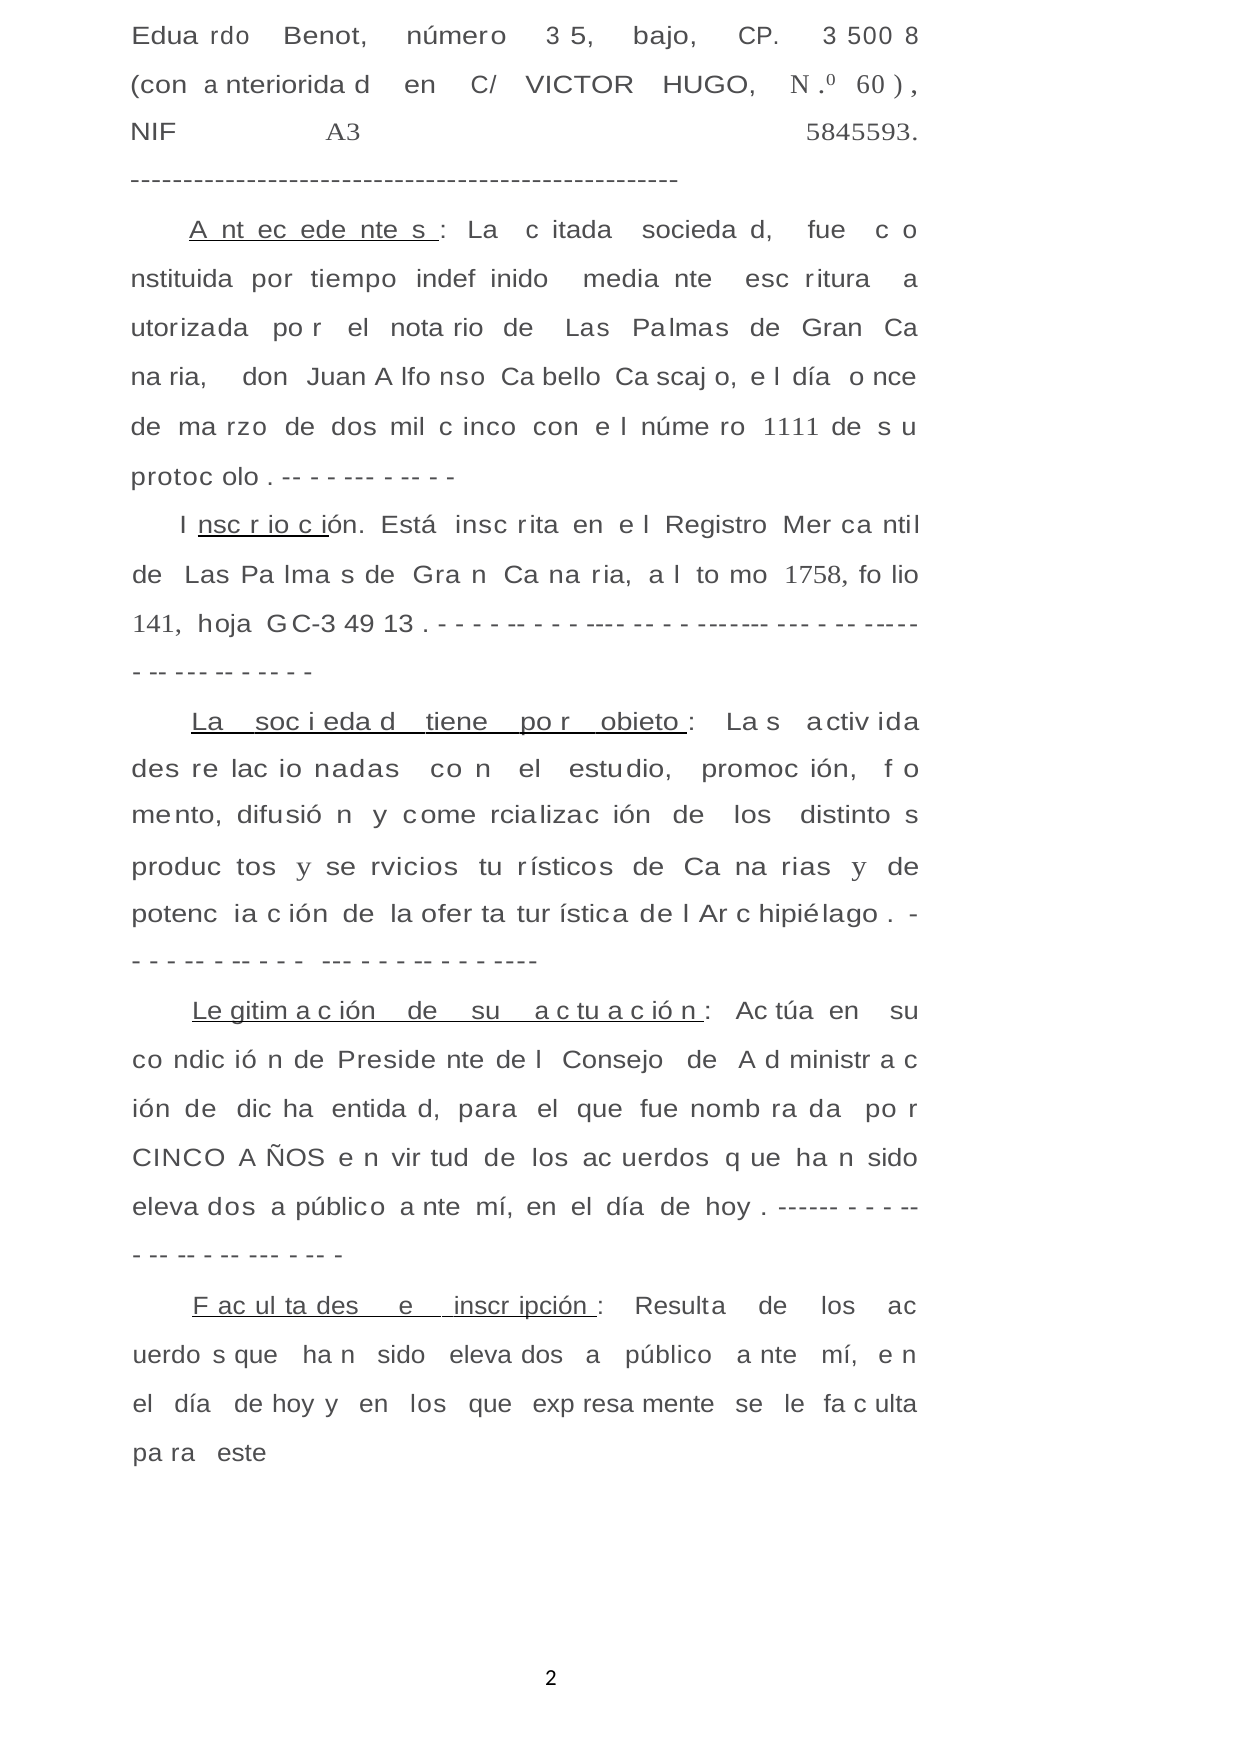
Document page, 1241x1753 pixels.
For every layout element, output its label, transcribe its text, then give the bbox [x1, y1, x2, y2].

text Edua rdo Benot, número 3 5, bajo, CP. 3 500 8 (con a nteriorida d en C/ VICTOR HUGO, N .0 60 ) , NIF A3 5845593. ---------------------------------------------------- [130, 21, 918, 192]
text Le gitim a c ión de su a c tu a c ió n : Ac túa en su co ndic ió n de Preside nte de l Consejo de A d ministr a c ión de dic ha entida d, para el que fue nomb ra da po r CINCO A ÑOS e n vir tud de los ac uerdos q ue ha n sido eleva dos a público a nte mí, en el día de hoy . ------ - - - -- - -- -- - -- --- - -- - [132, 996, 918, 1269]
text F ac ul ta des e inscr ipción : Resulta de los ac uerdo s que ha n sido eleva dos a público a nte mí, e n el día de hoy y en los que exp resa mente se le fa c ulta pa ra este [132, 1291, 918, 1467]
text I nsc r io c ión. Está insc rita en e l Registro Mer ca ntil de Las Pa lma s de Gra n Ca na ria, a l to mo 1758, fo lio 141, hoja GC-3 49 13 . - - - - -- - - - ---- -- - - ------- --- - -- ----- - -- --- -- - -- - - [132, 511, 920, 686]
text La soc i eda d tiene po r obieto : La s activ ida des re lac io nadas co n el estudio, promoc ión, f o mento, difusió n y come rcializac ión de los distinto s produc tos y se rvicios tu rísticos de Ca na rias y de potenc ia c ión de la ofer ta tur ística de l Ar c hipiélago . - - - - -- - -- - - - --- - - - -- - - - ---- [131, 707, 919, 975]
text A nt ec ede nte s : La c itada socieda d, fue c o nstituida por tiempo indef inido media nte esc ritura a utorizada po r el nota rio de Las Palmas de Gran Ca na ria, don Juan A lfo nso Ca bello Ca scaj o, e l día o nce de ma rzo de dos mil c inco con e l núme ro 1111 de s u protoc olo . -- - - --- - -- - - [130, 215, 917, 490]
